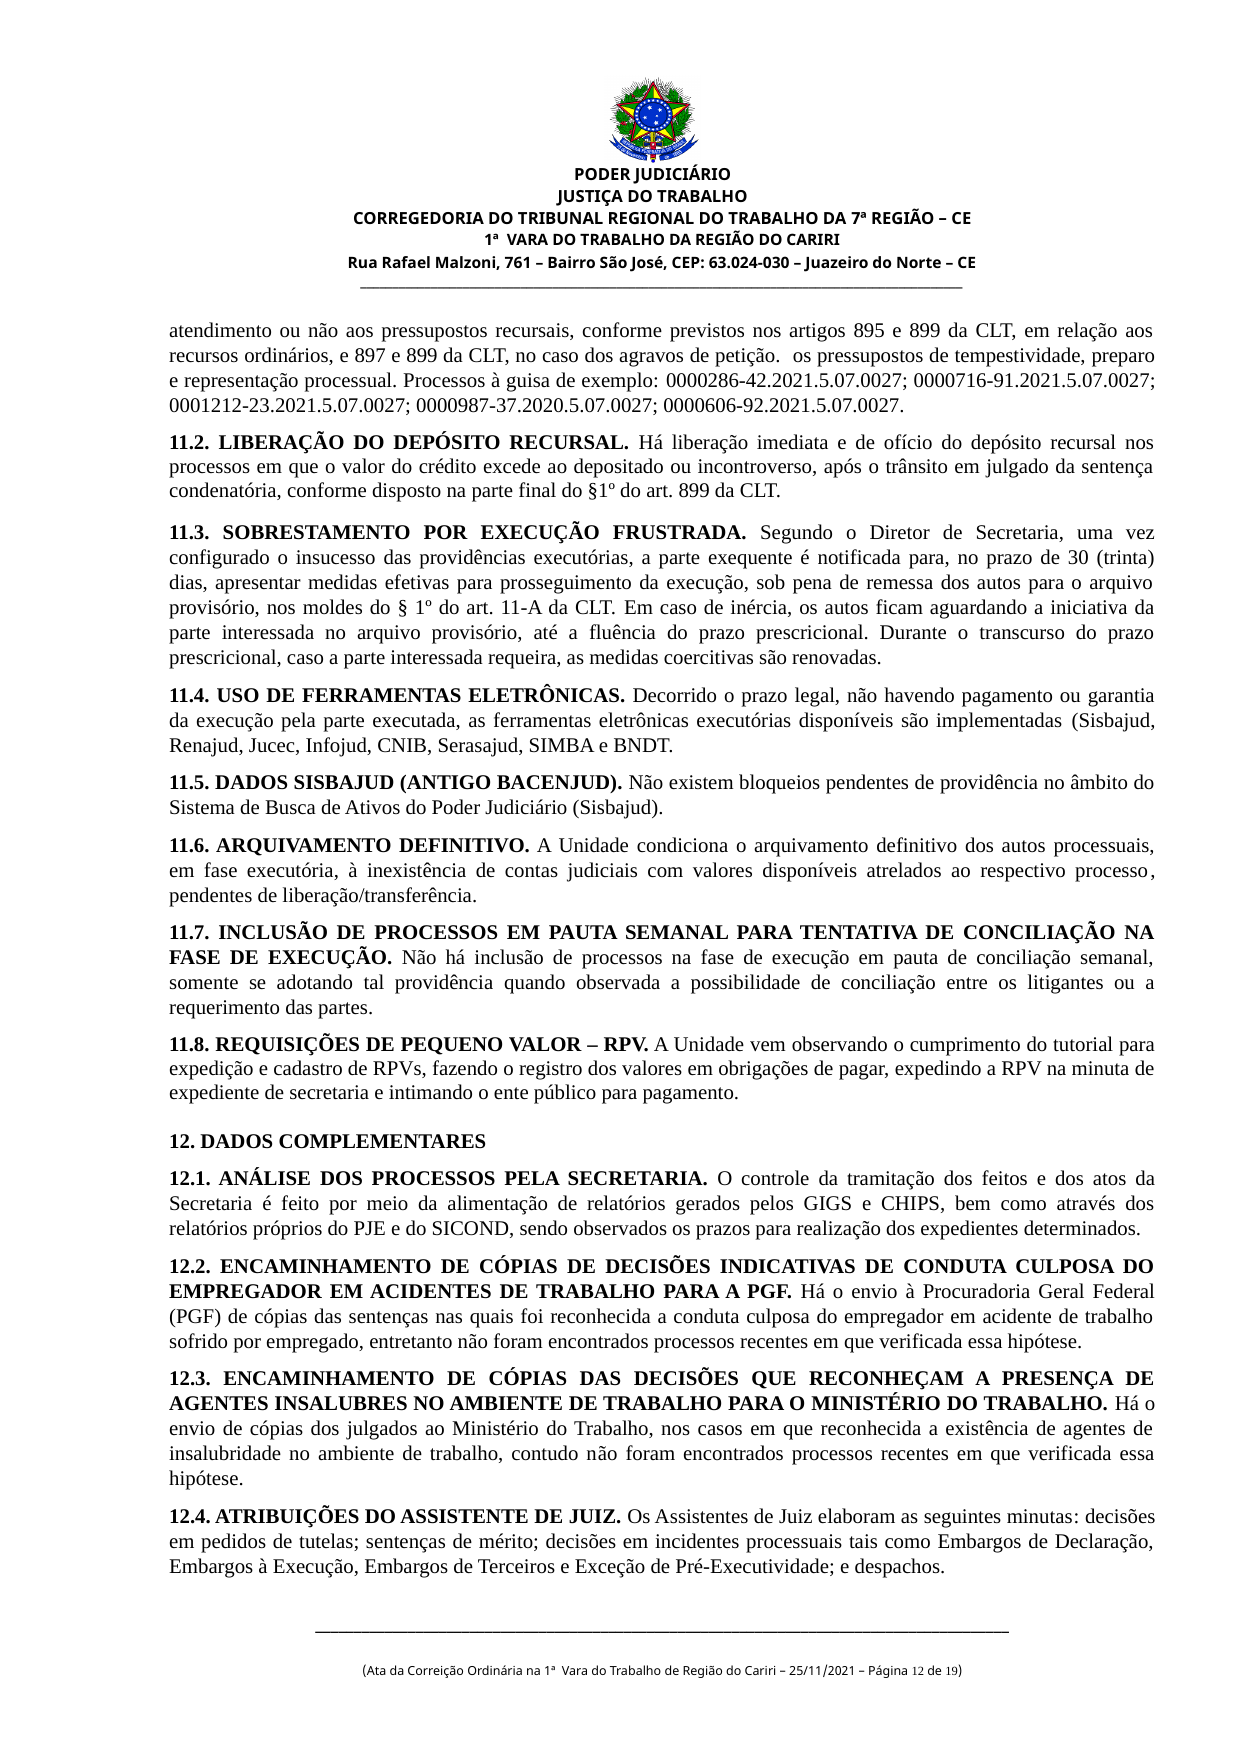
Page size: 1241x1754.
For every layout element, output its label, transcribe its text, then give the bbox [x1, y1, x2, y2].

text 12.1. ANÁLISE DOS PROCESSOS PELA SECRETARIA. O controle da tramitação dos feitos e dos atos da Secretaria é feito por meio da alimentação de relatórios gerados pelos GIGS e CHIPS, bem como através dos relatórios próprios do PJE e do SICOND, sendo observados os prazos para realização dos expedientes determinados. [169, 1166, 1155, 1241]
text 11.4. USO DE FERRAMENTAS ELETRÔNICAS. Decorrido o prazo legal, não havendo pagamento ou garantia da execução pela parte executada, as ferramentas eletrônicas executórias disponíveis são implementadas (Sisbajud, Renajud, Jucec, Infojud, CNIB, Serasajud, SIMBA e BNDT. [169, 682, 1155, 757]
text 12.4. ATRIBUIÇÕES DO ASSISTENTE DE JUIZ. Os Assistentes de Juiz elaboram as seguintes minutas: decisões em pedidos de tutelas; sentenças de mérito; decisões em incidentes processuais tais como Embargos de Declaração, Embargos à Execução, Embargos de Terceiros e Exceção de Pré-Executividade; e despachos. [169, 1503, 1155, 1578]
text 11.2. LIBERAÇÃO DO DEPÓSITO RECURSAL. Há liberação imediata e de ofício do depósito recursal nos processos em que o valor do crédito excede ao depositado ou incontroverso, após o trânsito em julgado da sentença condenatória, conforme disposto na parte final do §1º do art. 899 da CLT. [169, 429, 1155, 502]
text 12.2. ENCAMINHAMENTO DE CÓPIAS DE DECISÕES INDICATIVAS DE CONDUTA CULPOSA DO EMPREGADOR EM ACIDENTES DE TRABALHO PARA A PGF. Há o envio à Procuradoria Geral Federal (PGF) de cópias das sentenças nas quais foi reconhecida a conduta culposa do empregador em acidente de trabalho sofrido por empregado, entretanto não foram encontrados processos recentes em que verificada essa hipótese. [169, 1253, 1155, 1353]
text 12.3. ENCAMINHAMENTO DE CÓPIAS DAS DECISÕES QUE RECONHEÇAM A PRESENÇA DE AGENTES INSALUBRES NO AMBIENTE DE TRABALHO PARA O MINISTÉRIO DO TRABALHO. Há o envio de cópias dos julgados ao Ministério do Trabalho, nos casos em que reconhecida a existência de agentes de insalubridade no ambiente de trabalho, contudo não foram encontrados processos recentes em que verificada essa hipótese. [169, 1366, 1155, 1491]
text 11.5. DADOS SISBAJUD (ANTIGO BACENJUD). Não existem bloqueios pendentes de providência no âmbito do Sistema de Busca de Ativos do Poder Judiciário (Sisbajud). [169, 769, 1155, 819]
text atendimento ou não aos pressupostos recursais, conforme previstos nos artigos 895 e 899 da CLT, em relação aos recursos ordinários, e 897 e 899 da CLT, no caso dos agravos de petição. os pressupostos de tempestividade, preparo e representação processual. Processos à guisa de exemplo: 0000286-42.2021.5.07.0027; 0000716-91.2021.5.07.0027; 0001212-23.2021.5.07.0027; 0000987-37.2020.5.07.0027; 0000606-92.2021.5.07.0027. [169, 317, 1155, 417]
text 11.6. ARQUIVAMENTO DEFINITIVO. A Unidade condiciona o arquivamento definitivo dos autos processuais, em fase executória, à inexistência de contas judiciais com valores disponíveis atrelados ao respectivo processo, pendentes de liberação/transferência. [169, 832, 1155, 907]
picture [604, 75, 700, 164]
text 11.3. SOBRESTAMENTO POR EXECUÇÃO FRUSTRADA. Segundo o Diretor de Secretaria, uma vez configurado o insucesso das providências executórias, a parte exequente é notificada para, no prazo de 30 (trinta) dias, apresentar medidas efetivas para prosseguimento da execução, sob pena de remessa dos autos para o arquivo provisório, nos moldes do § 1º do art. 11-A da CLT. Em caso de inércia, os autos ficam aguardando a iniciativa da parte interessada no arquivo provisório, até a fluência do prazo prescricional. Durante o transcurso do prazo prescricional, caso a parte interessada requeira, as medidas coercitivas são renovadas. [169, 519, 1155, 669]
text 11.8. REQUISIÇÕES DE PEQUENO VALOR – RPV. A Unidade vem observando o cumprimento do tutorial para expedição e cadastro de RPVs, fazendo o registro dos valores em obrigações de pagar, expedindo a RPV na minuta de expediente de secretaria e intimando o ente público para pagamento. [169, 1032, 1155, 1104]
text 11.7. INCLUSÃO DE PROCESSOS EM PAUTA SEMANAL PARA TENTATIVA DE CONCILIAÇÃO NA FASE DE EXECUÇÃO. Não há inclusão de processos na fase de execução em pauta de conciliação semanal, somente se adotando tal providência quando observada a possibilidade de conciliação entre os litigantes ou a requerimento das partes. [169, 919, 1155, 1019]
text 12. DADOS COMPLEMENTARES [169, 1128, 1155, 1153]
